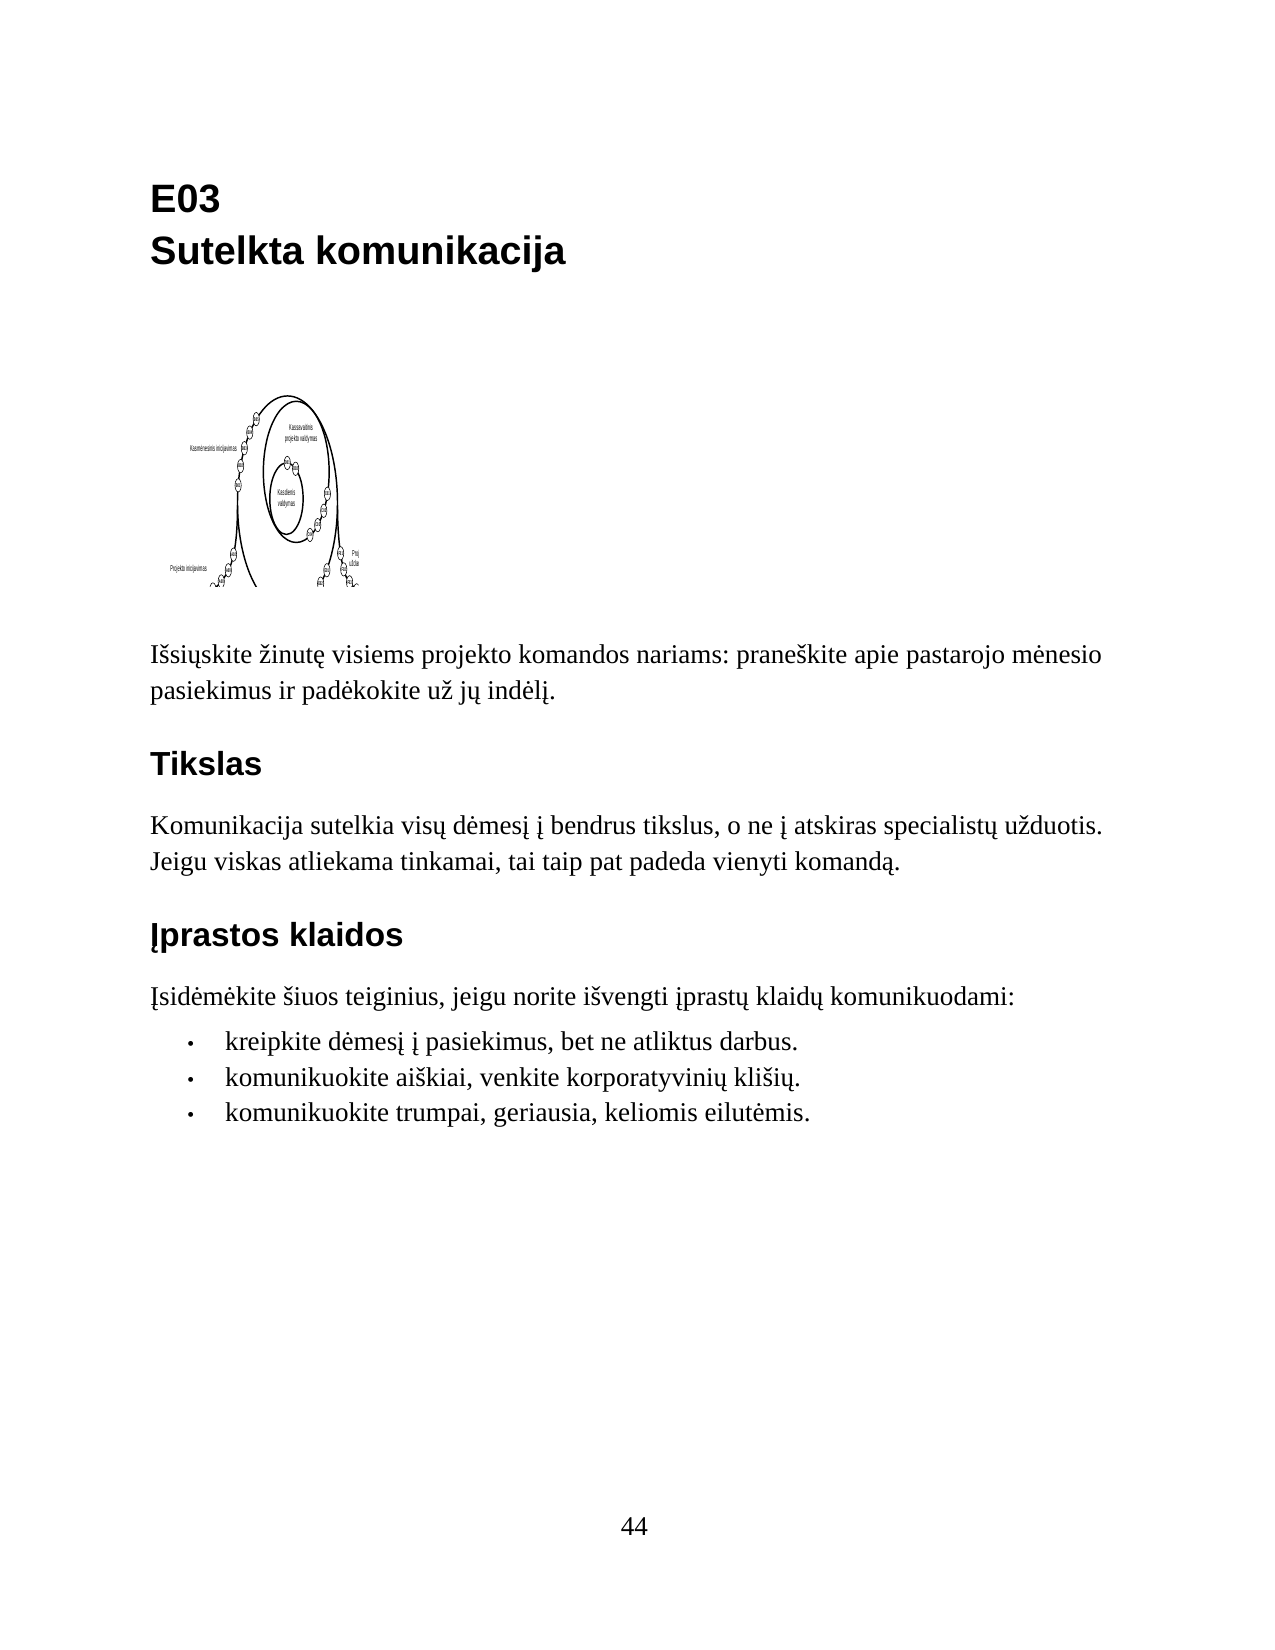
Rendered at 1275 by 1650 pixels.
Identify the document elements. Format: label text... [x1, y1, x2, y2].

text Išsiųskite žinutę visiems projekto komandos nariams: praneškite apie pastarojo mėnesio pasiekimus ir padėkokite už jų indėlį. [150, 638, 1125, 705]
list kreipkite dėmesį į pasiekimus, bet ne atliktus darbus. [187, 1025, 1125, 1056]
subtitle Tikslas [150, 744, 1125, 782]
text Komunikacija sutelkia visų dėmesį į bendrus tikslus, o ne į atskiras specialistų užduotis. Jeigu viskas atliekama tinkamai, tai taip pat padeda vienyti komandą. [150, 809, 1125, 876]
subtitle E03 Sutelkta komunikacija [150, 175, 1125, 273]
subtitle Įprastos klaidos [150, 915, 1125, 953]
list komunikuokite aiškiai, venkite korporatyvinių klišių. [187, 1061, 1125, 1092]
list komunikuokite trumpai, geriausia, keliomis eilutėmis. [187, 1097, 1125, 1128]
text Įsidėmėkite šiuos teiginius, jeigu norite išvengti įprastų klaidų komunikuodami: [150, 980, 1125, 1012]
